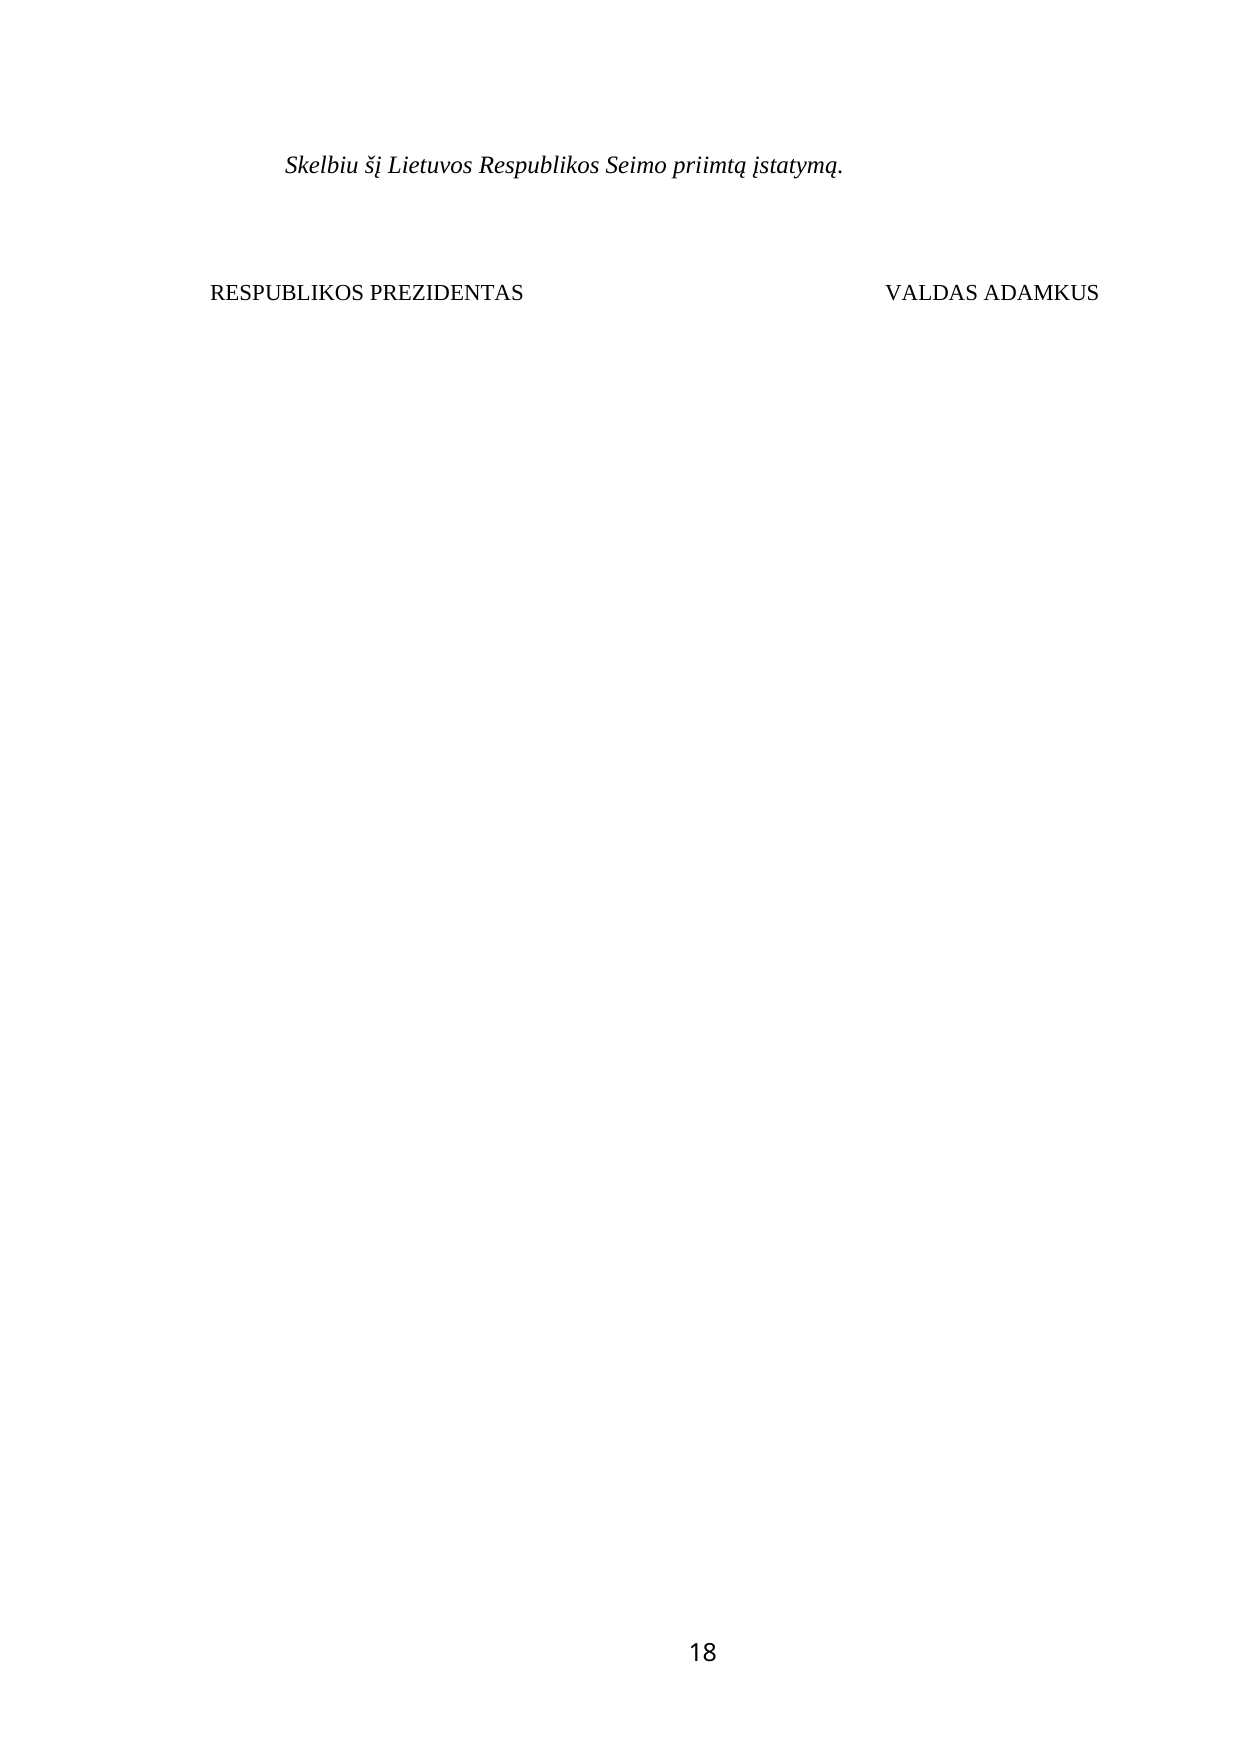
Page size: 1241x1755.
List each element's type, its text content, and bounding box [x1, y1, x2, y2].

text RESPUBLIKOS PREZIDENTAS VALDAS ADAMKUS [210, 279, 1120, 306]
text Skelbiu šį Lietuvos Respublikos Seimo priimtą įstatymą. [210, 150, 1120, 179]
